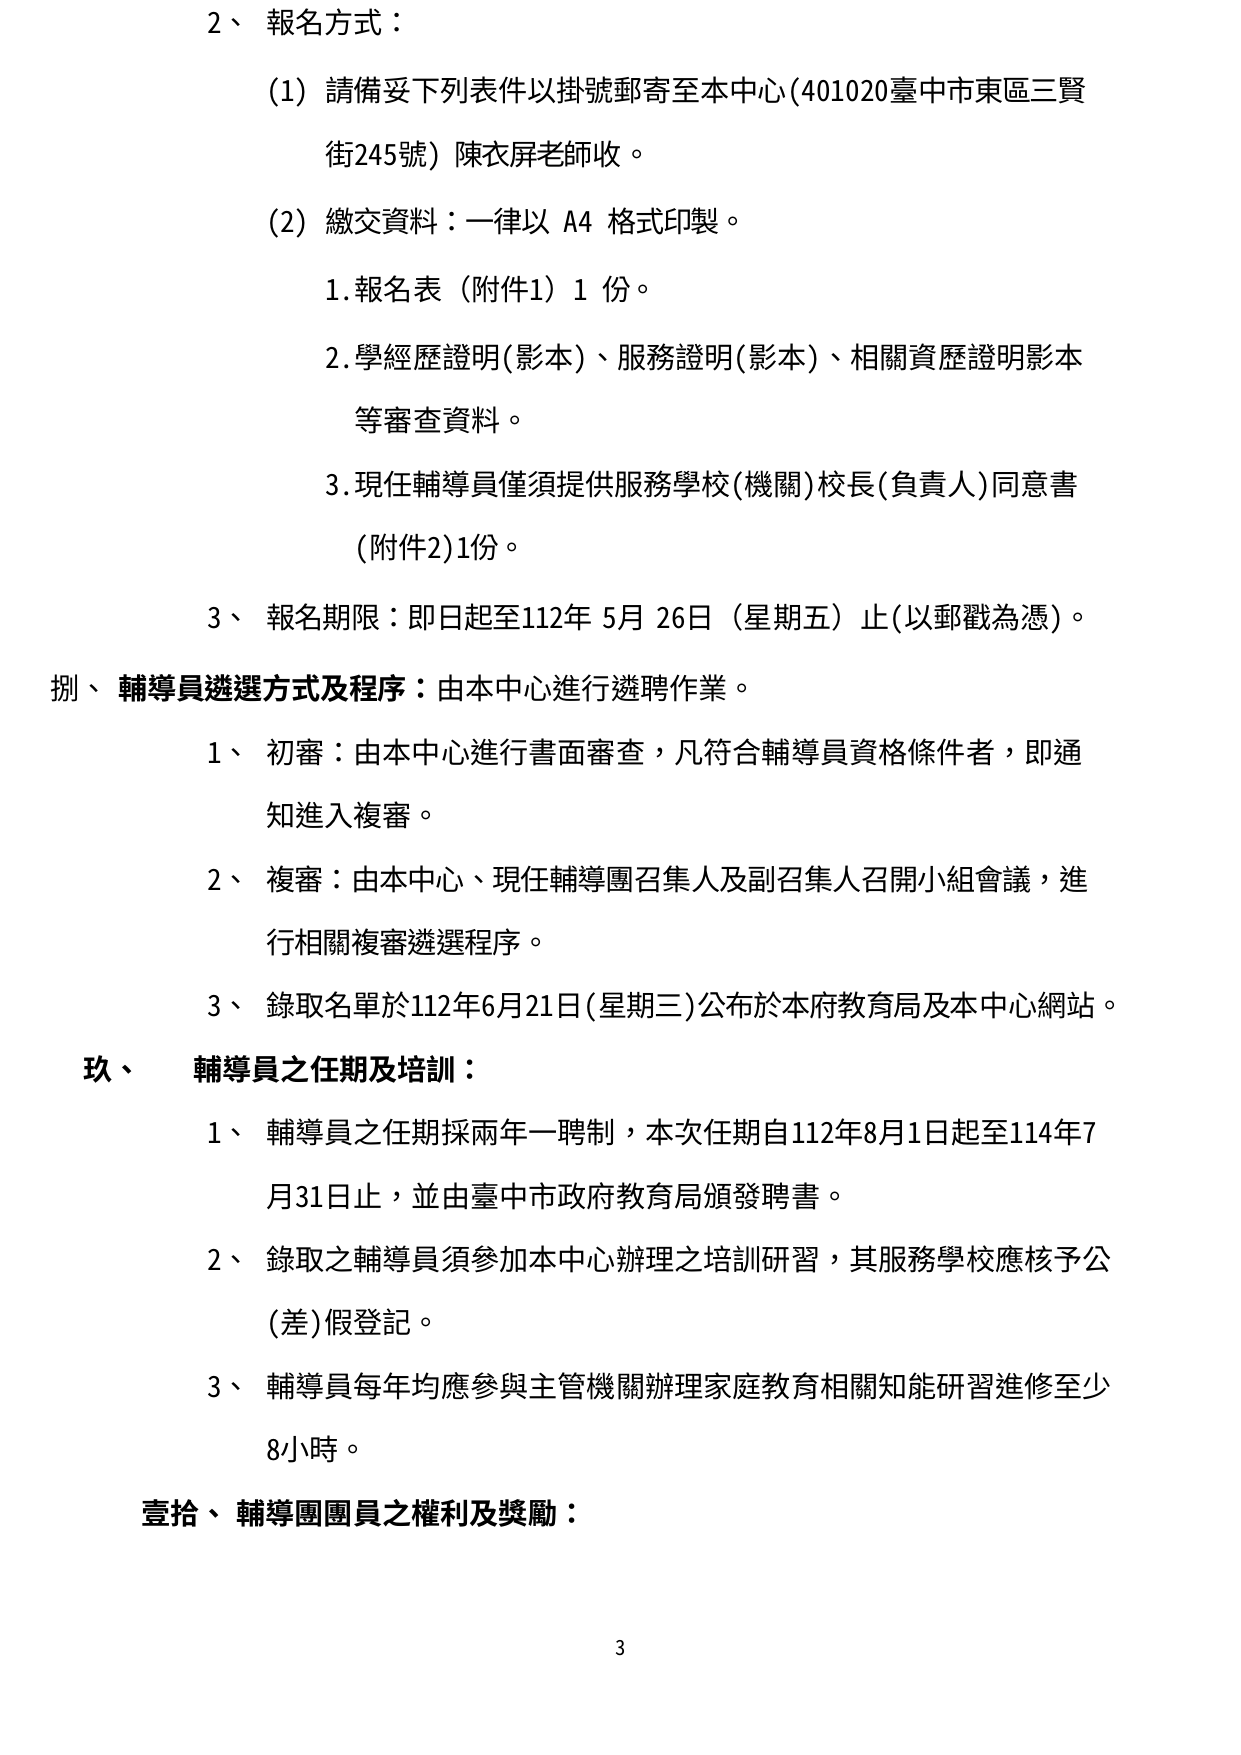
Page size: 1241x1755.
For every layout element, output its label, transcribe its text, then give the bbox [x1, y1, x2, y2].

list 繳交資料：一律以 A4 格式印製。 [266, 199, 1112, 241]
list 現任輔導員僅須提供服務學校(機關)校長(負責人)同意書(附件2)1份。 [325, 461, 1112, 567]
list 輔導團團員之權利及獎勵： [141, 1490, 1122, 1533]
list 報名方式： [207, 0, 1122, 42]
list 錄取名單於112年6月21日(星期三)公布於本府教育局及本中心網站。 [207, 983, 1098, 1025]
list 學經歷證明(影本)、服務證明(影本)、相關資歷證明影本等審查資料。 [325, 334, 1112, 440]
list 初審：由本中心進行書面審查，凡符合輔導員資格條件者，即通知進入複審。 [207, 729, 1098, 835]
list 輔導員之任期及培訓： [83, 1046, 1122, 1089]
list 錄取之輔導員須參加本中心辦理之培訓研習，其服務學校應核予公(差)假登記。 [207, 1237, 1122, 1342]
list 請備妥下列表件以掛號郵寄至本中心(401020臺中市東區三賢街245號) 陳衣屏老師收。 [266, 68, 1112, 173]
list 輔導員每年均應參與主管機關辦理家庭教育相關知能研習進修至少8小時。 [207, 1363, 1122, 1469]
list 報名期限：即日起至112年 5月 26日（星期五）止(以郵戳為憑)。 [207, 595, 1122, 637]
list 複審：由本中心、現任輔導團召集人及副召集人召開小組會議，進行相關複審遴選程序。 [207, 856, 1098, 962]
list 報名表（附件1）1 份。 [325, 267, 1112, 309]
list 輔導員之任期採兩年一聘制，本次任期自112年8月1日起至114年7月31日止，並由臺中市政府教育局頒發聘書。 [207, 1110, 1122, 1216]
list 輔導員遴選方式及程序：由本中心進行遴聘作業。 [50, 666, 1056, 708]
